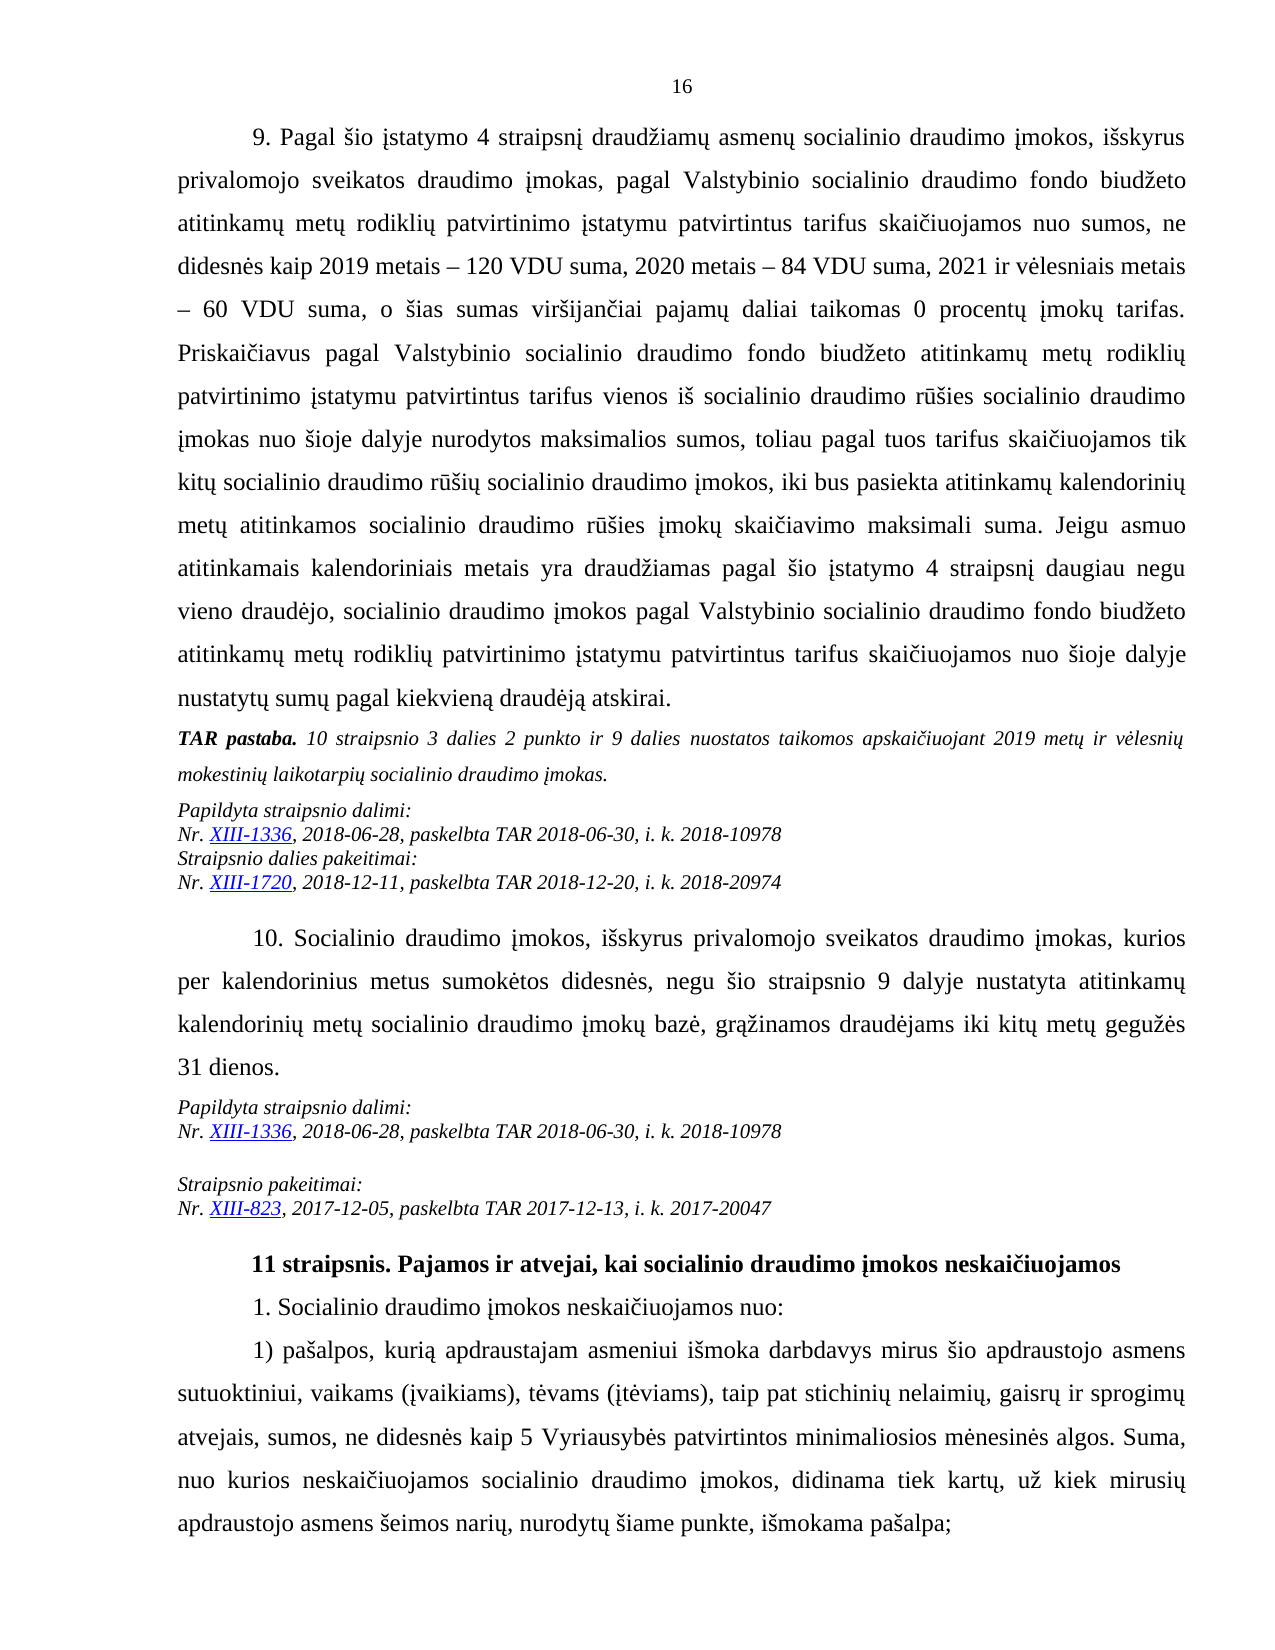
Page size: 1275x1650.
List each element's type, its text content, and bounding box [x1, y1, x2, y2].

text 9. Pagal šio įstatymo 4 straipsnį draudžiamų asmenų socialinio draudimo įmokos, išskyrus privalomojo sveikatos draudimo įmokas, pagal Valstybinio socialinio draudimo fondo biudžeto atitinkamų metų rodiklių patvirtinimo įstatymu patvirtintus tarifus skaičiuojamos nuo sumos, ne didesnės kaip 2019 metais – 120 VDU suma, 2020 metais – 84 VDU suma, 2021 ir vėlesniais metais – 60 VDU suma, o šias sumas viršijančiai pajamų daliai taikomas 0 procentų įmokų tarifas. Priskaičiavus pagal Valstybinio socialinio draudimo fondo biudžeto atitinkamų metų rodiklių patvirtinimo įstatymu patvirtintus tarifus vienos iš socialinio draudimo rūšies socialinio draudimo įmokas nuo šioje dalyje nurodytos maksimalios sumos, toliau pagal tuos tarifus skaičiuojamos tik kitų socialinio draudimo rūšių socialinio draudimo įmokos, iki bus pasiekta atitinkamų kalendorinių metų atitinkamos socialinio draudimo rūšies įmokų skaičiavimo maksimali suma. Jeigu asmuo atitinkamais kalendoriniais metais yra draudžiamas pagal šio įstatymo 4 straipsnį daugiau negu vieno draudėjo, socialinio draudimo įmokos pagal Valstybinio socialinio draudimo fondo biudžeto atitinkamų metų rodiklių patvirtinimo įstatymu patvirtintus tarifus skaičiuojamos nuo šioje dalyje nustatytų sumų pagal kiekvieną draudėją atskirai. [177, 122, 1186, 711]
text 1. Socialinio draudimo įmokos neskaičiuojamos nuo: [177, 1292, 1186, 1321]
text Papildyta straipsnio dalimi: [177, 798, 1186, 822]
text Nr. XIII-1336, 2018-06-28, paskelbta TAR 2018-06-30, i. k. 2018-10978 [177, 822, 1186, 846]
text TAR pastaba. 10 straipsnio 3 dalies 2 punkto ir 9 dalies nuostatos taikomos apskaičiuojant 2019 metų ir vėlesnių mokestinių laikotarpių socialinio draudimo įmokas. [177, 726, 1186, 786]
text Nr. XIII-1720, 2018-12-11, paskelbta TAR 2018-12-20, i. k. 2018-20974 [177, 870, 1186, 894]
text 11 straipsnis. Pajamos ir atvejai, kai socialinio draudimo įmokos neskaičiuojamos [251, 1249, 1186, 1278]
text 10. Socialinio draudimo įmokos, išskyrus privalomojo sveikatos draudimo įmokas, kurios per kalendorinius metus sumokėtos didesnės, negu šio straipsnio 9 dalyje nustatyta atitinkamų kalendorinių metų socialinio draudimo įmokų bazė, grąžinamos draudėjams iki kitų metų gegužės 31 dienos. [177, 923, 1186, 1081]
text Nr. XIII-823, 2017-12-05, paskelbta TAR 2017-12-13, i. k. 2017-20047 [177, 1196, 1186, 1220]
text Papildyta straipsnio dalimi: [177, 1095, 1186, 1119]
text Nr. XIII-1336, 2018-06-28, paskelbta TAR 2018-06-30, i. k. 2018-10978 [177, 1119, 1186, 1143]
text Straipsnio pakeitimai: [177, 1172, 1186, 1196]
text 1) pašalpos, kurią apdraustajam asmeniui išmoka darbdavys mirus šio apdraustojo asmens sutuoktiniui, vaikams (įvaikiams), tėvams (įtėviams), taip pat stichinių nelaimių, gaisrų ir sprogimų atvejais, sumos, ne didesnės kaip 5 Vyriausybės patvirtintos minimaliosios mėnesinės algos. Suma, nuo kurios neskaičiuojamos socialinio draudimo įmokos, didinama tiek kartų, už kiek mirusių apdraustojo asmens šeimos narių, nurodytų šiame punkte, išmokama pašalpa; [177, 1335, 1186, 1537]
text Straipsnio dalies pakeitimai: [177, 846, 1186, 870]
